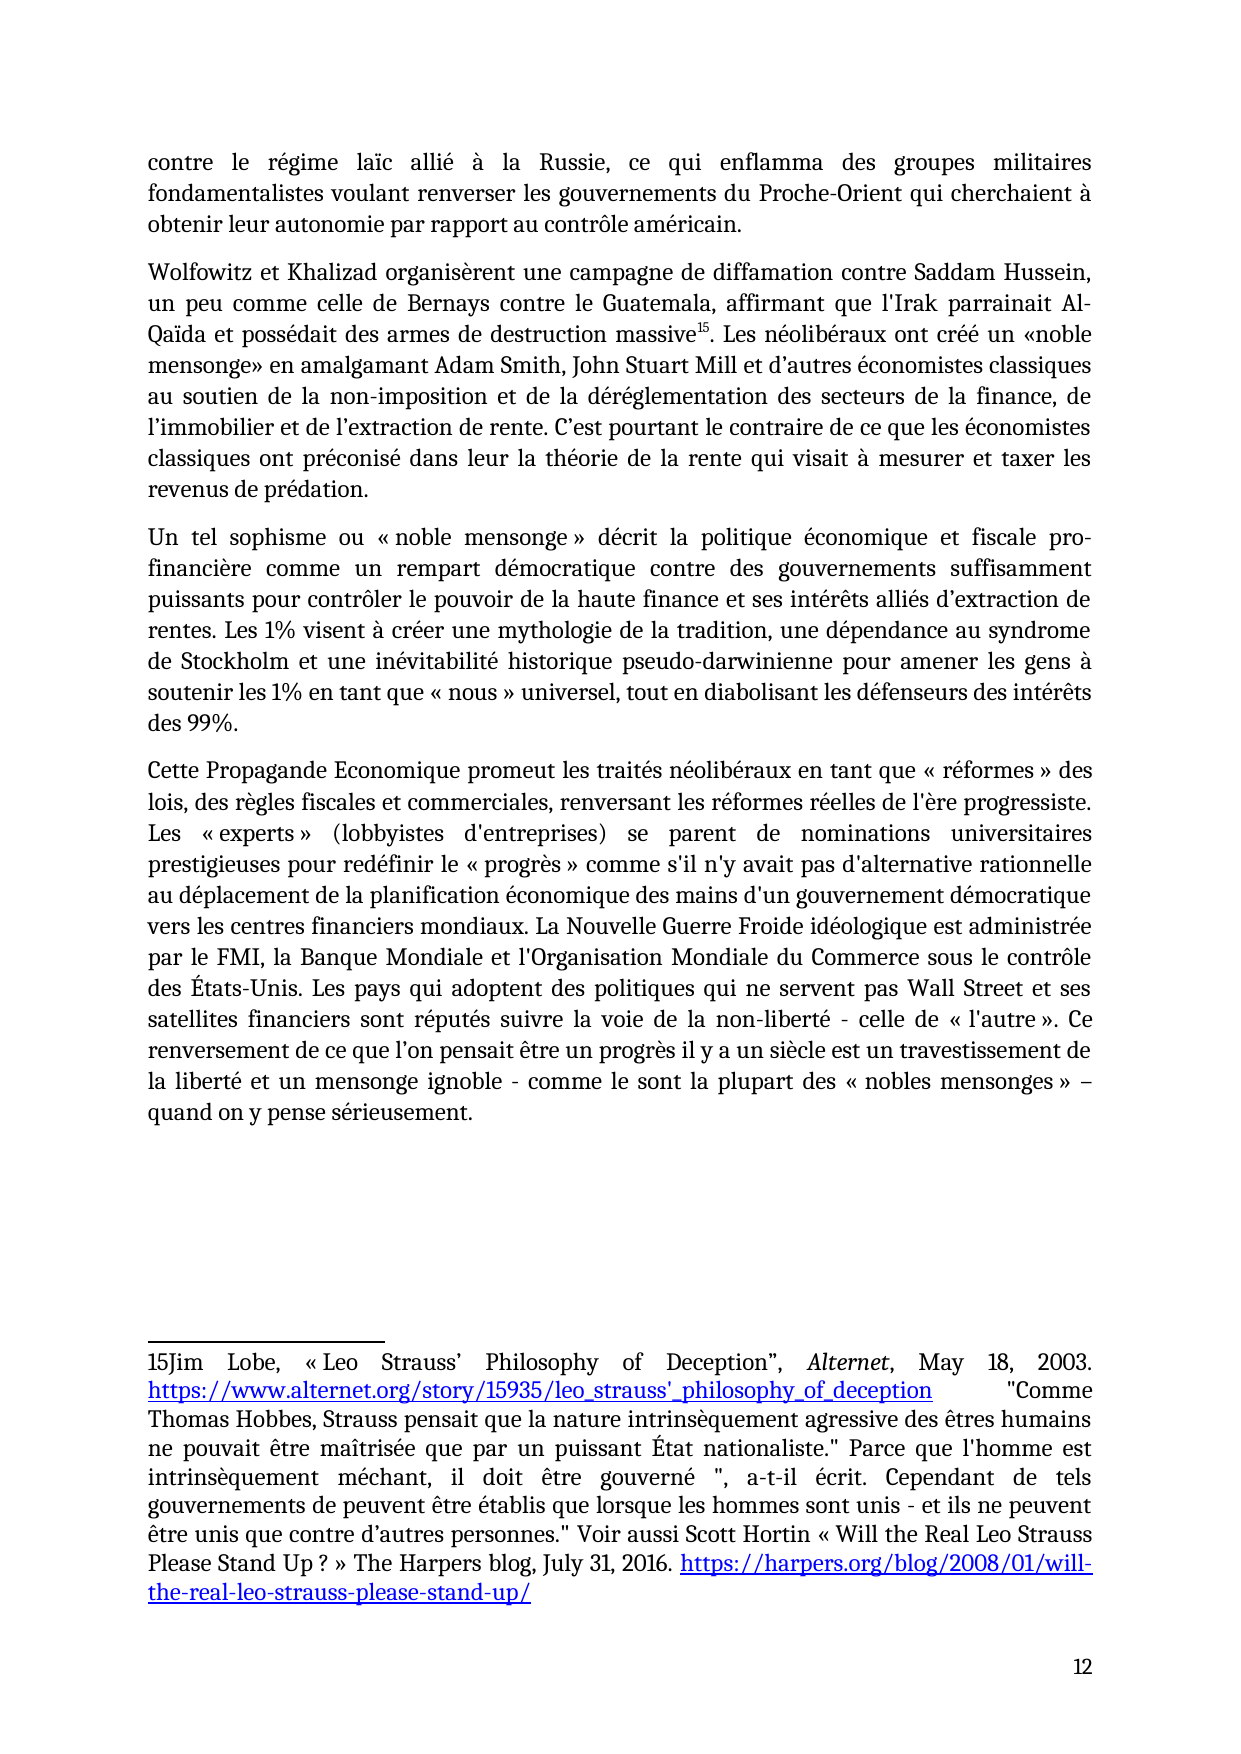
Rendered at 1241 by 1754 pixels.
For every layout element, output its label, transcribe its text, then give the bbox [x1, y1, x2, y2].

text Cette Propagande Economique promeut les traités néolibéraux en tant que « réformes » des lois, des règles fiscales et commerciales, renversant les réformes réelles de l'ère progressiste. Les « experts » (lobbyistes d'entreprises) se parent de nominations universitaires prestigieuses pour redéfinir le « progrès » comme s'il n'y avait pas d'alternative rationnelle au déplacement de la planification économique des mains d'un gouvernement démocratique vers les centres financiers mondiaux. La Nouvelle Guerre Froide idéologique est administrée par le FMI, la Banque Mondiale et l'Organisation Mondiale du Commerce sous le contrôle des États-Unis. Les pays qui adoptent des politiques qui ne servent pas Wall Street et ses satellites financiers sont réputés suivre la voie de la non-liberté - celle de « l'autre ». Ce renversement de ce que l’on pensait être un progrès il y a un siècle est un travestissement de la liberté et un mensonge ignoble - comme le sont la plupart des « nobles mensonges » – quand on y pense sérieusement. [148, 756, 1093, 1127]
text Un tel sophisme ou « noble mensonge » décrit la politique économique et fiscale pro-financière comme un rempart démocratique contre des gouvernements suffisamment puissants pour contrôler le pouvoir de la haute finance et ses intérêts alliés d’extraction de rentes. Les 1% visent à créer une mythologie de la tradition, une dépendance au syndrome de Stockholm et une inévitabilité historique pseudo-darwinienne pour amener les gens à soutenir les 1% en tant que « nous » universel, tout en diabolisant les défenseurs des intérêts des 99%. [148, 522, 1093, 737]
text Jim Lobe, « Leo Strauss’ Philosophy of Deception”, Alternet, May 18, 2003. https://www.alternet.org/story/15935/leo_strauss'_philosophy_of_deception "Comme Thomas Hobbes, Strauss pensait que la nature intrinsèquement agressive des êtres humains ne pouvait être maîtrisée que par un puissant État nationaliste." Parce que l'homme est intrinsèquement méchant, il doit être gouverné ", a-t-il écrit. Cependant de tels gouvernements de peuvent être établis que lorsque les hommes sont unis - et ils ne peuvent être unis que contre d’autres personnes." Voir aussi Scott Hortin « Will the Real Leo Strauss Please Stand Up ? » The Harpers blog, July 31, 2016. https://harpers.org/blog/2008/01/will-the-real-leo-strauss-please-stand-up/ [148, 1348, 1093, 1606]
text contre le régime laïc allié à la Russie, ce qui enflamma des groupes militaires fondamentalistes voulant renverser les gouvernements du Proche-Orient qui cherchaient à obtenir leur autonomie par rapport au contrôle américain. [148, 148, 1093, 238]
text Wolfowitz et Khalizad organisèrent une campagne de diffamation contre Saddam Hussein, un peu comme celle de Bernays contre le Guatemala, affirmant que l'Irak parrainait Al-Qaïda et possédait des armes de destruction massive. Les néolibéraux ont créé un «noble mensonge» en amalgamant Adam Smith, John Stuart Mill et d’autres économistes classiques au soutien de la non-imposition et de la déréglementation des secteurs de la finance, de l’immobilier et de l’extraction de rente. C’est pourtant le contraire de ce que les économistes classiques ont préconisé dans leur la théorie de la rente qui visait à mesurer et taxer les revenus de prédation. [148, 257, 1093, 503]
